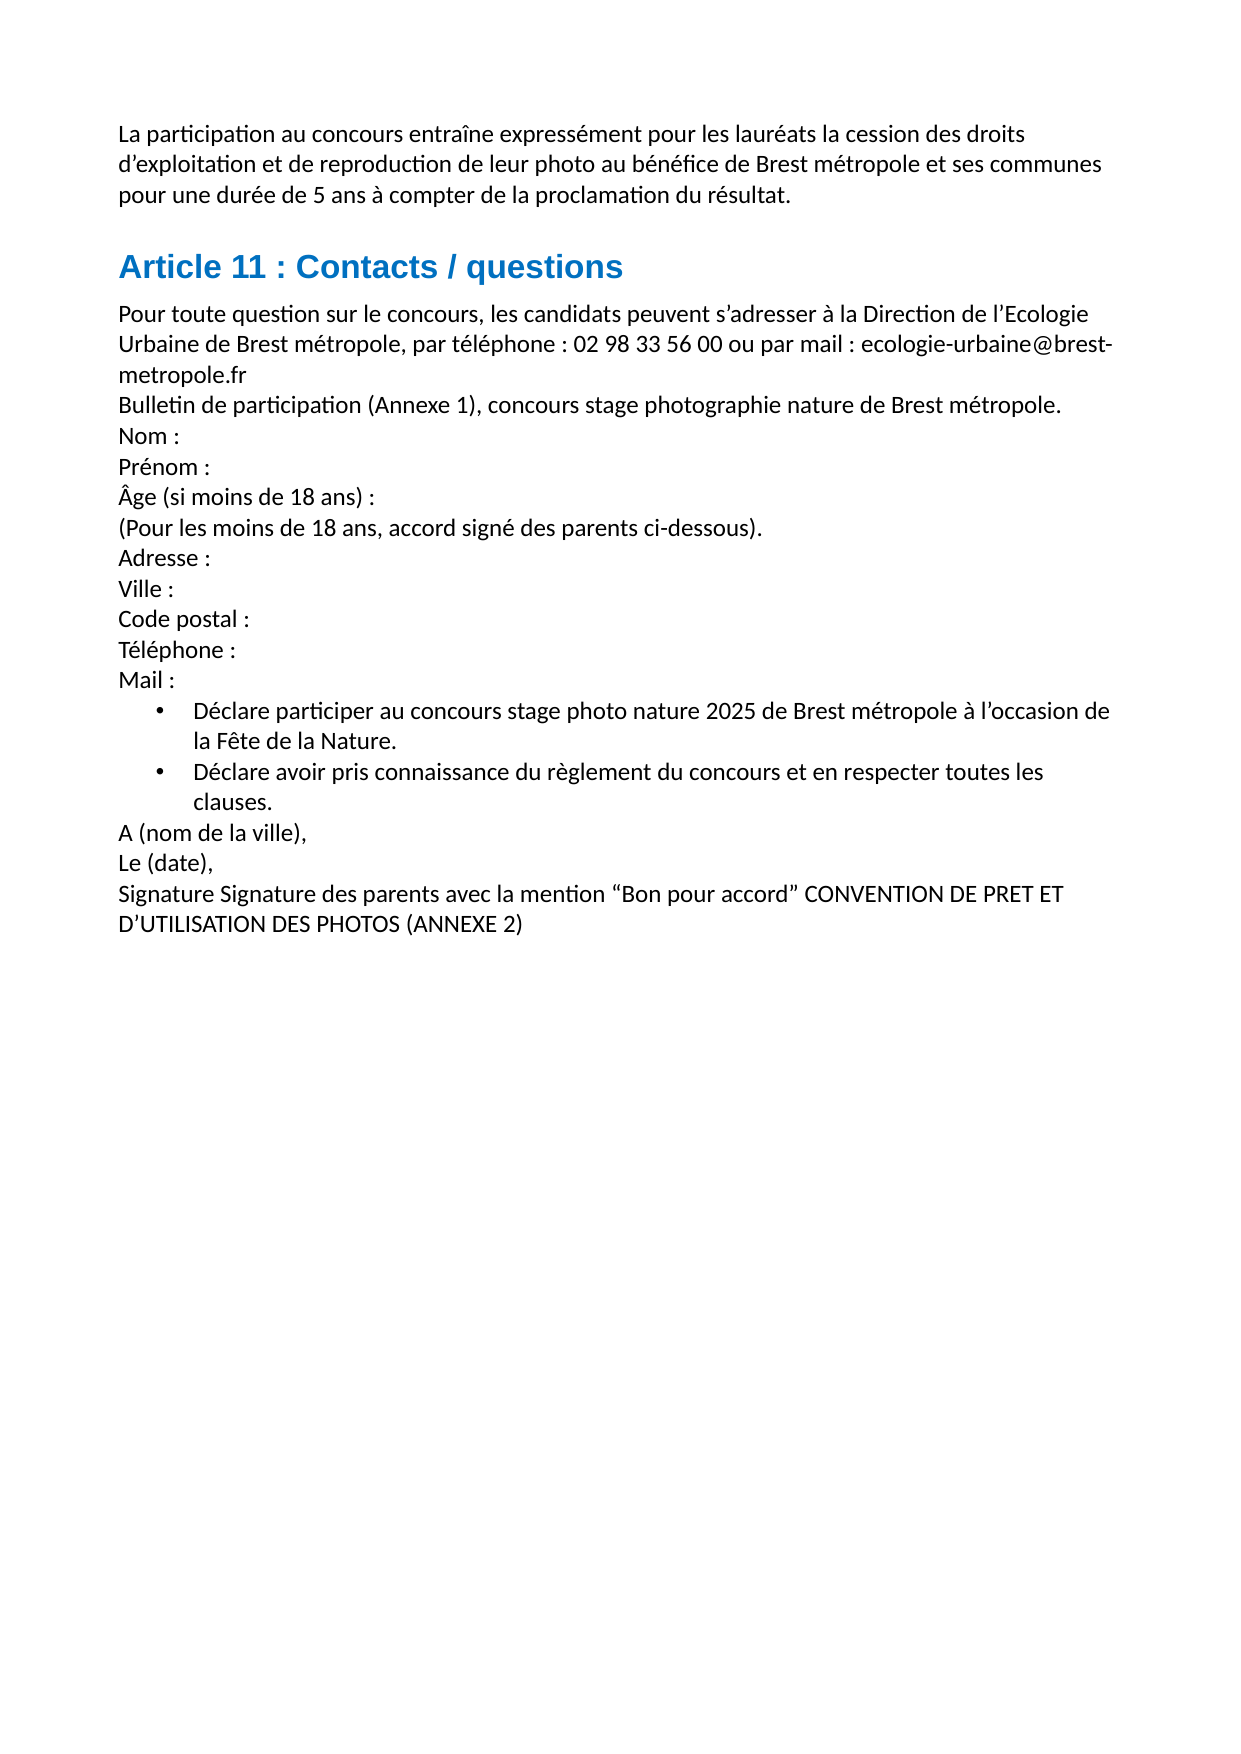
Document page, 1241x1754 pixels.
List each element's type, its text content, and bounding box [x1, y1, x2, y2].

text Mail : [118, 664, 1122, 695]
text Téléphone : [118, 634, 1122, 664]
list Déclare avoir pris connaissance du règlement du concours et en respecter toutes les clauses. [156, 756, 1122, 817]
text (Pour les moins de 18 ans, accord signé des parents ci-dessous). [118, 512, 1122, 542]
text Pour toute question sur le concours, les candidats peuvent s’adresser à la Direction de l’Ecologie Urbaine de Brest métropole, par téléphone : 02 98 33 56 00 ou par mail : ecologie-urbaine@brest-metropole.fr [118, 298, 1122, 390]
text Signature Signature des parents avec la mention “Bon pour accord” CONVENTION DE PRET ET D’UTILISATION DES PHOTOS (ANNEXE 2) [118, 878, 1122, 939]
text Ville : [118, 573, 1122, 603]
text A (nom de la ville), [118, 817, 1122, 847]
text La participation au concours entraîne expressément pour les lauréats la cession des droits d’exploitation et de reproduction de leur photo au bénéfice de Brest métropole et ses communes pour une durée de 5 ans à compter de la proclamation du résultat. [118, 118, 1122, 210]
text Prénom : [118, 451, 1122, 481]
text Nom : [118, 420, 1122, 451]
text Le (date), [118, 847, 1122, 878]
text Âge (si moins de 18 ans) : [118, 481, 1122, 512]
text Adresse : [118, 542, 1122, 573]
text Bulletin de participation (Annexe 1), concours stage photographie nature de Brest métropole. [118, 390, 1122, 420]
subtitle Article 11 : Contacts / questions [118, 247, 1122, 286]
list Déclare participer au concours stage photo nature 2025 de Brest métropole à l’occasion de la Fête de la Nature. [156, 695, 1122, 756]
text Code postal : [118, 603, 1122, 634]
